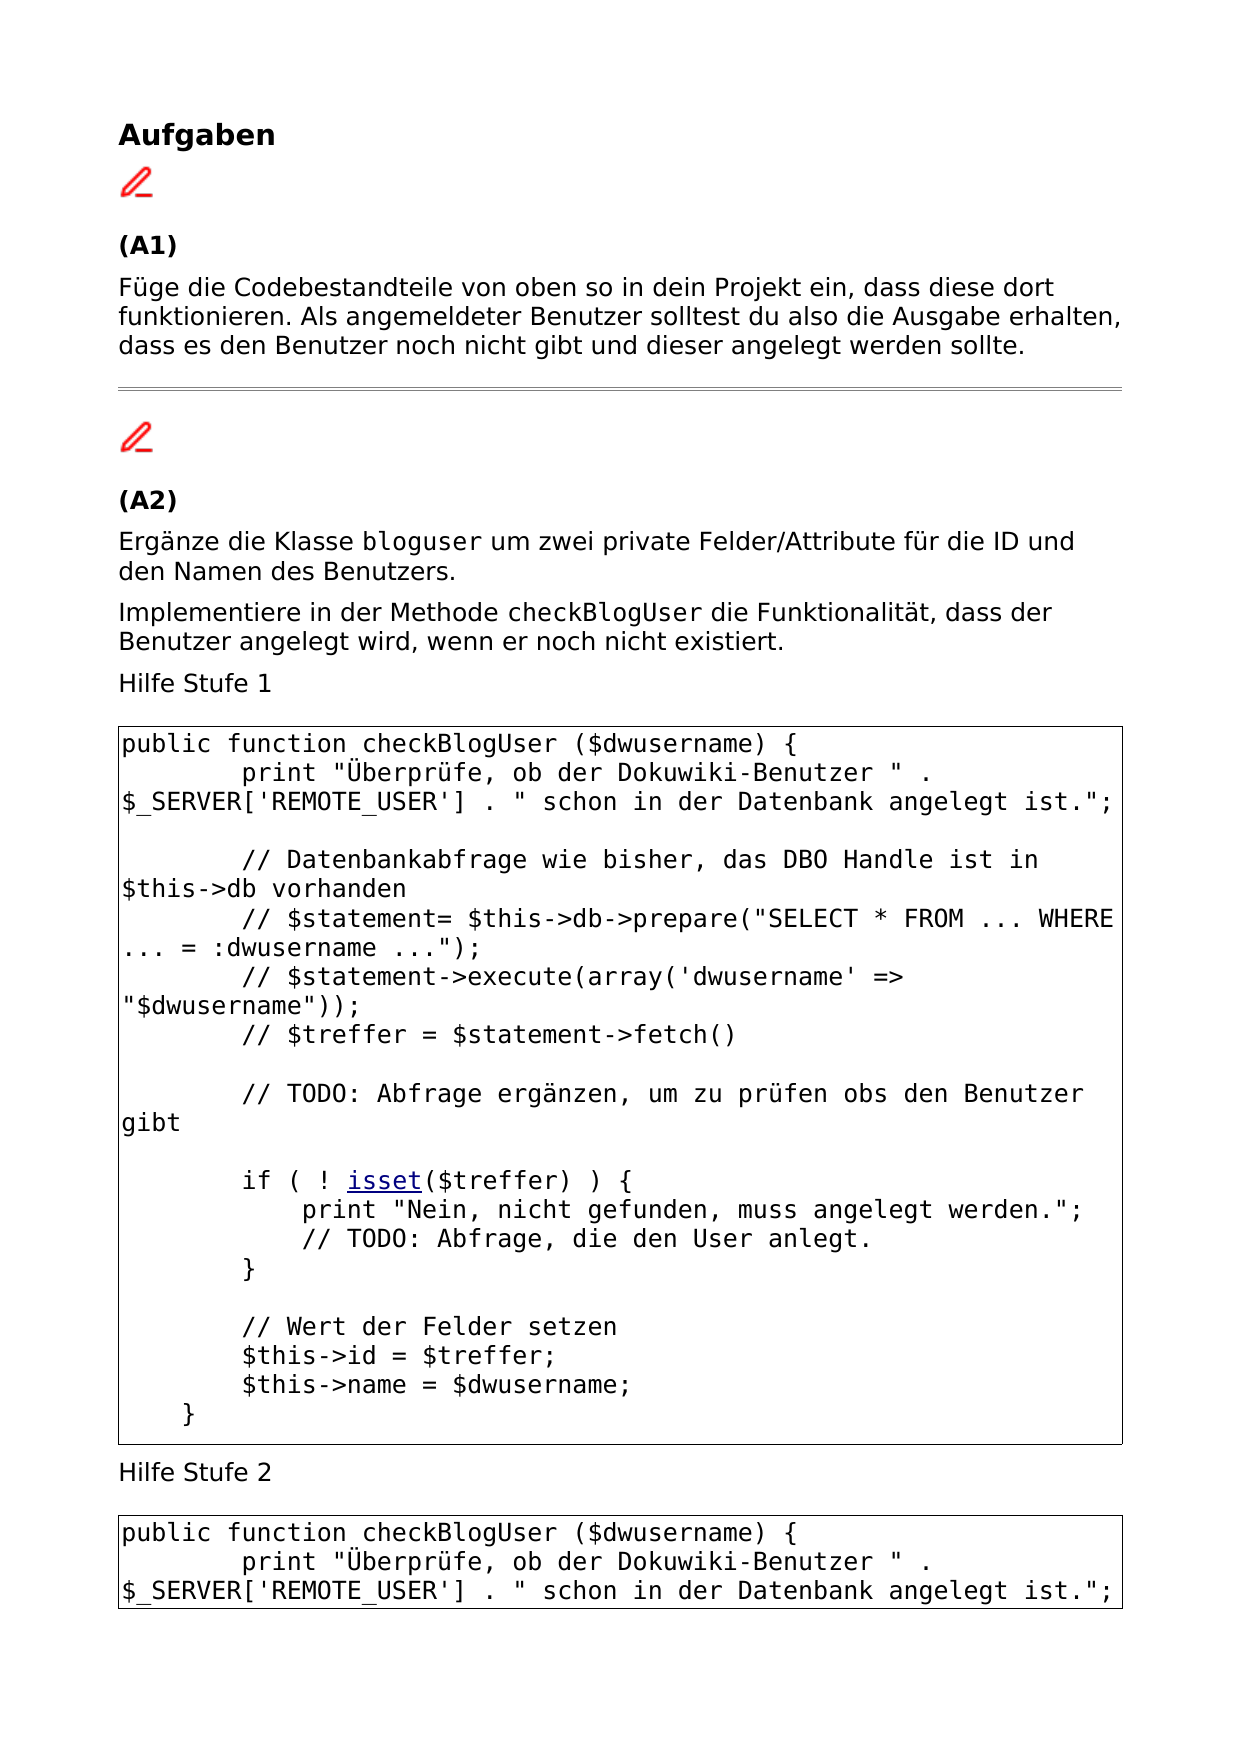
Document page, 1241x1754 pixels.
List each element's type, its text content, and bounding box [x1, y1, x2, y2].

text Hilfe Stufe 1 [118, 669, 1122, 698]
text Ergänze die Klasse bloguser um zwei private Felder/Attribute für die ID und den Namen des Benutzers. [118, 528, 1122, 586]
picture [118, 164, 156, 202]
subtitle (A1) [118, 231, 1122, 260]
picture [118, 419, 156, 457]
table_header public function checkBlogUser ($dwusername) { print "Überprüfe, ob der Dokuwiki-Benutzer " . $_SERVER['REMOTE_USER'] . " schon in der Datenbank angelegt ist."; // Datenbankabfrage wie bisher, das DBO Handle ist in $this->db vorhanden // $statement= $this->db->prepare("SELECT * FROM ... WHERE ... = :dwusername ..."); // $statement->execute(array('dwusername' => "$dwusername")); // $treffer = $statement->fetch() // TODO: Abfrage ergänzen, um zu prüfen obs den Benutzer gibt if ( ! isset($treffer) ) { print "Nein, nicht gefunden, muss angelegt werden."; // TODO: Abfrage, die den User anlegt. } // Wert der Felder setzen $this->id = $treffer; $this->name = $dwusername; } [119, 727, 1122, 1443]
text Füge die Codebestandteile von oben so in dein Projekt ein, dass diese dort funktionieren. Als angemeldeter Benutzer solltest du also die Ausgabe erhalten, dass es den Benutzer noch nicht gibt und dieser angelegt werden sollte. [118, 273, 1122, 360]
table_header public function checkBlogUser ($dwusername) { print "Überprüfe, ob der Dokuwiki-Benutzer " . $_SERVER['REMOTE_USER'] . " schon in der Datenbank angelegt ist."; [119, 1516, 1122, 1608]
text Implementiere in der Methode checkBlogUser die Funktionalität, dass der Benutzer angelegt wird, wenn er noch nicht existiert. [118, 598, 1122, 657]
subtitle Aufgaben [118, 118, 1122, 152]
text Hilfe Stufe 2 [118, 1458, 1122, 1487]
subtitle (A2) [118, 486, 1122, 515]
